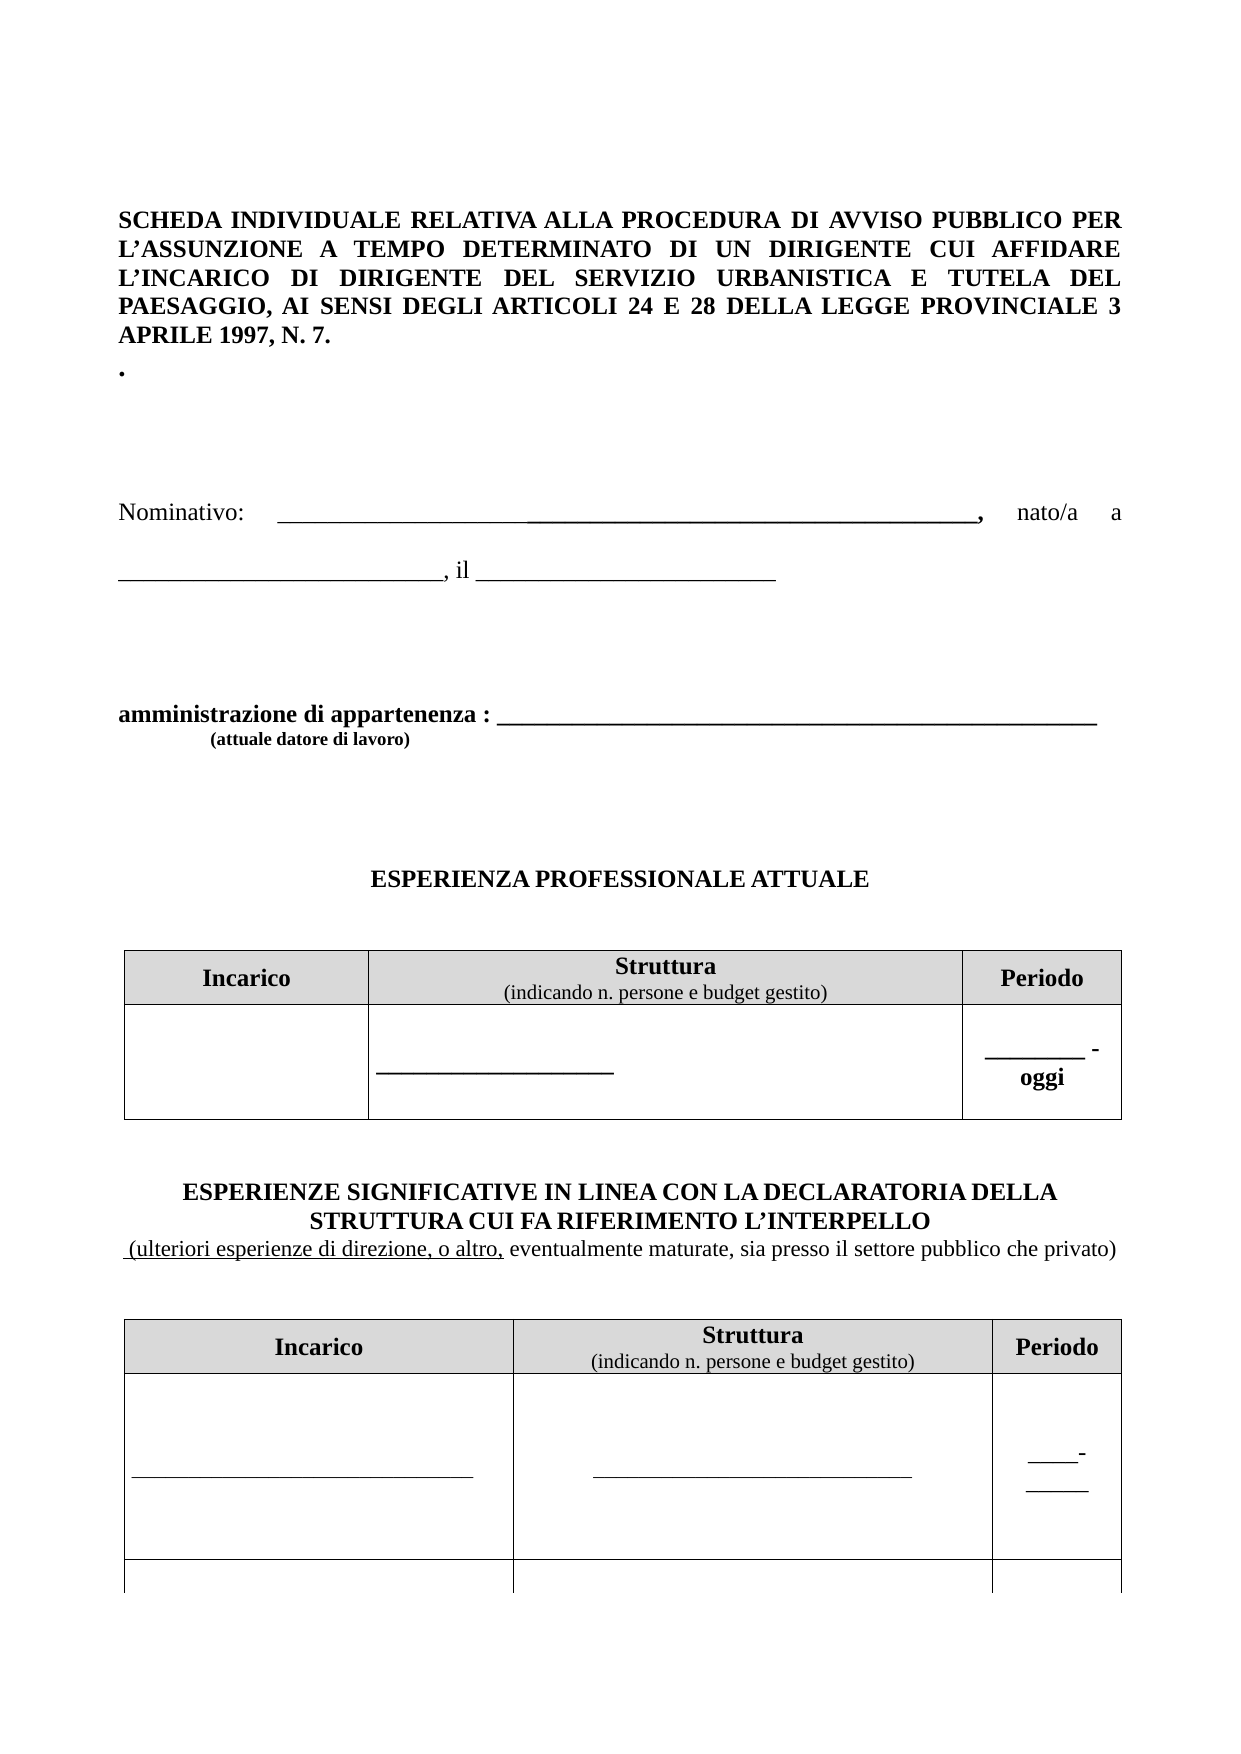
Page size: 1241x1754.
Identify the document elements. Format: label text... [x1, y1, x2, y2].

table_header Struttura (indicando n. persone e budget gestito) [369, 951, 962, 1004]
table_cell ___________________ [369, 1005, 962, 1119]
text ESPERIENZE SIGNIFICATIVE IN LINEA CON LA DECLARATORIA DELLA STRUTTURA CUI FA RIFERIMENTO L’INTERPELLO [118, 1177, 1122, 1235]
table_header Incarico [125, 1320, 513, 1373]
table_header Incarico [125, 951, 368, 1004]
table_header Periodo [993, 1320, 1121, 1373]
text Nominativo: ________________________________________________________, nato/a a __________________________, il ________________________ [118, 497, 1122, 584]
text (ulteriori esperienze di direzione, o altro, eventualmente maturate, sia presso il settore pubblico che privato) [118, 1235, 1122, 1261]
text (attuale datore di lavoro) [118, 727, 502, 749]
table_cell [125, 1005, 368, 1119]
table_cell [993, 1560, 1121, 1593]
table_cell [514, 1560, 992, 1593]
table_header Periodo [963, 951, 1121, 1004]
text SCHEDA INDIVIDUALE RELATIVA ALLA PROCEDURA DI AVVISO PUBBLICO PER L’ASSUNZIONE A TEMPO DETERMINATO DI UN DIRIGENTE CUI AFFIDARE L’INCARICO DI DIRIGENTE DEL SERVIZIO URBANISTICA E TUTELA DEL PAESAGGIO, AI SENSI DEGLI ARTICOLI 24 E 28 DELLA LEGGE PROVINCIALE 3 APRILE 1997, N. 7. [118, 205, 1122, 349]
table_cell ______________________________ [125, 1374, 513, 1559]
table_header Struttura (indicando n. persone e budget gestito) [514, 1320, 992, 1373]
text amministrazione di appartenenza : ________________________________________________ [118, 699, 1122, 727]
table_cell ____-_____ [993, 1374, 1121, 1559]
text . [118, 349, 1122, 382]
text ESPERIENZA PROFESSIONALE ATTUALE [118, 864, 1122, 893]
table_cell ____________________________ [514, 1374, 992, 1559]
table_cell ________ - oggi [963, 1005, 1121, 1119]
table_cell [125, 1560, 513, 1593]
